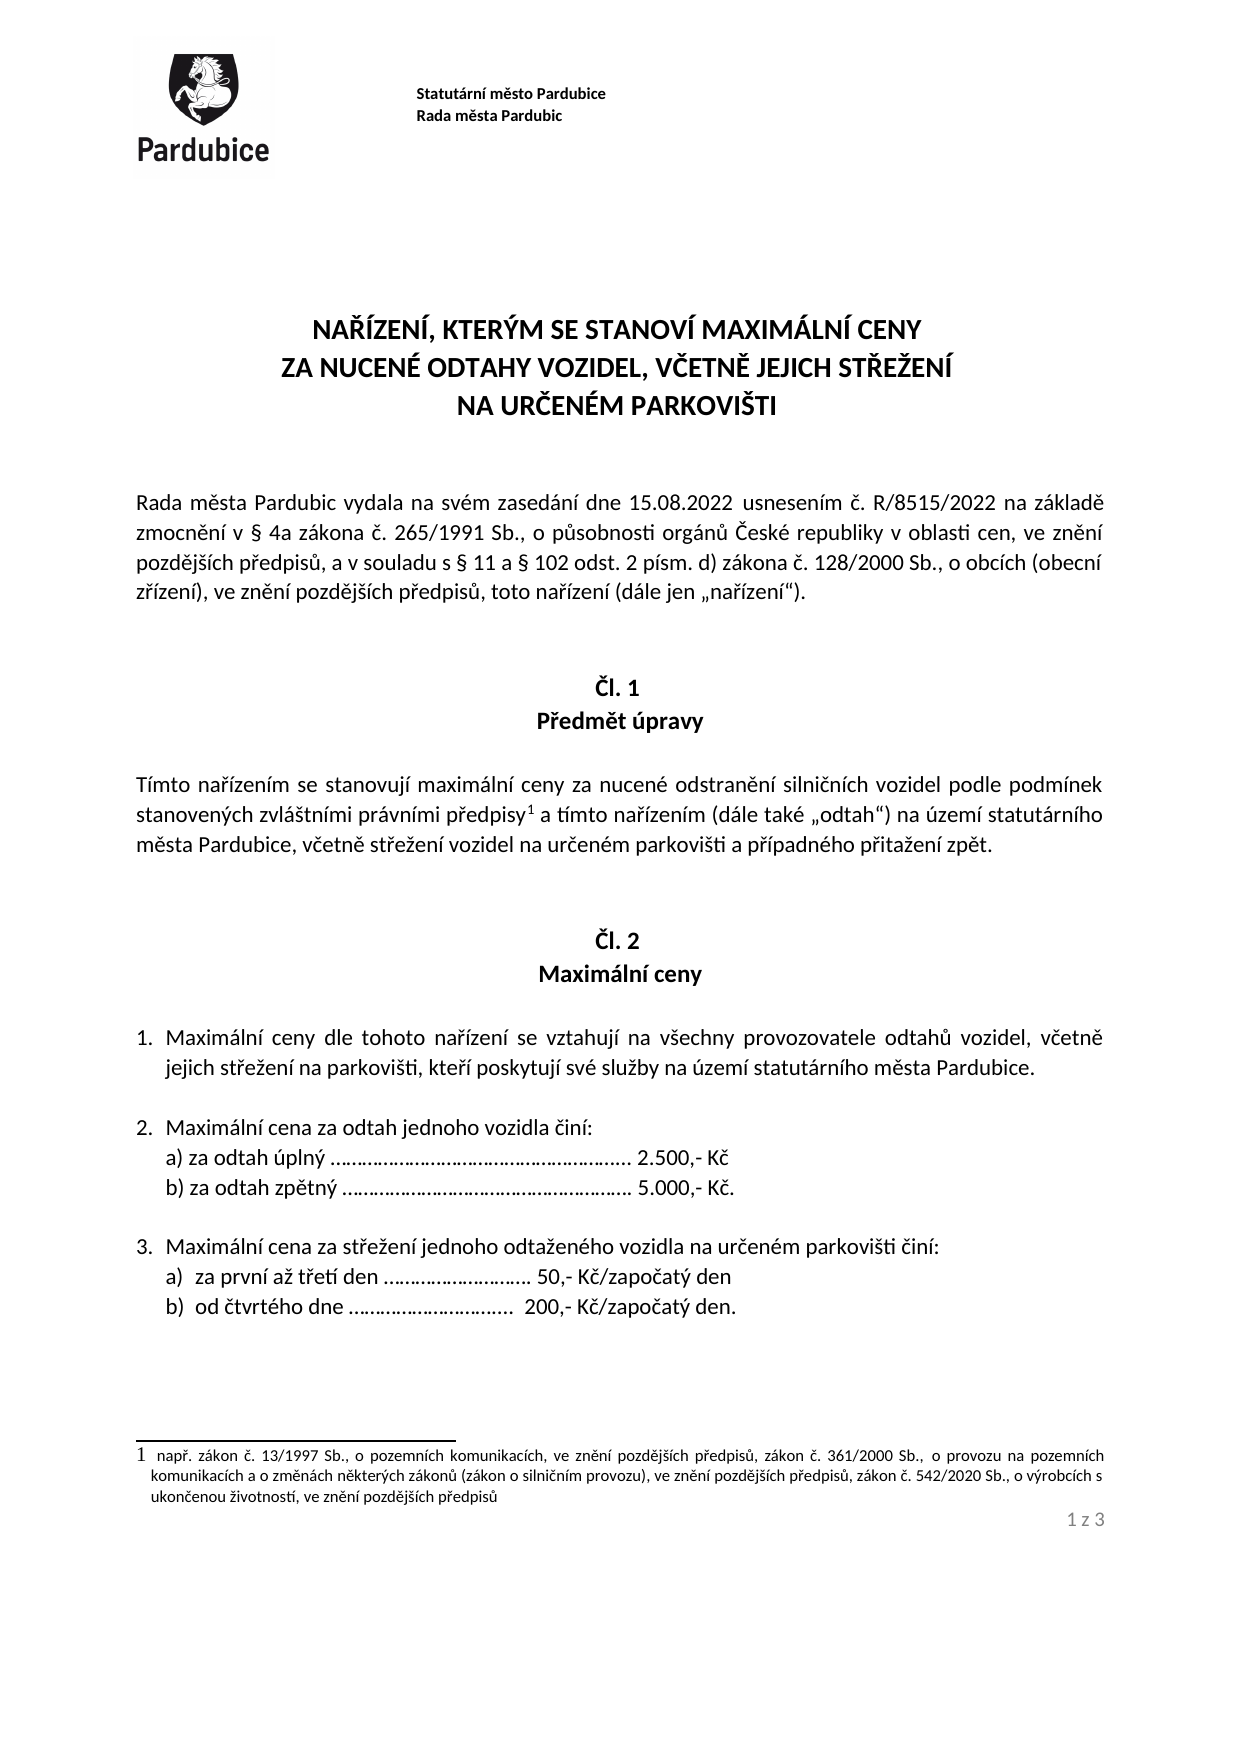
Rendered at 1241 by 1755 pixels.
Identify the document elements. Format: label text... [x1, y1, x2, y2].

text Čl. 2 [136, 925, 1104, 956]
text NAŘÍZENÍ, KTERÝM SE STANOVÍ MAXIMÁLNÍ CENY [136, 311, 1104, 347]
text Maximální ceny [136, 958, 1104, 988]
list za první až třetí den ………………………. 50,- Kč/započatý den [165, 1262, 1104, 1290]
list Maximální cena za střežení jednoho odtaženého vozidla na určeném parkovišti činí: [136, 1232, 1104, 1260]
text Rada města Pardubic [343, 105, 1104, 126]
text Tímto nařízením se stanovují maximální ceny za nucené odstranění silničních vozidel podle podmínek stanovených zvláštními právními předpisy a tímto nařízením (dále také „odtah“) na území statutárního města Pardubice, včetně střežení vozidel na určeném parkovišti a případného přitažení zpět. [136, 770, 1104, 858]
list Maximální cena za odtah jednoho vozidla činí: [136, 1113, 1104, 1141]
text např. zákon č. 13/1997 Sb., o pozemních komunikacích, ve znění pozdějších předpisů, zákon č. 361/2000 Sb., o provozu na pozemních komunikacích a o změnách některých zákonů (zákon o silničním provozu), ve znění pozdějších předpisů, zákon č. 542/2020 Sb., o výrobcích s ukončenou životností, ve znění pozdějších předpisů [136, 1441, 1104, 1506]
text ZA NUCENÉ ODTAHY VOZIDEL, VČETNĚ JEJICH STŘEŽENÍ [136, 349, 1104, 385]
list od čtvrtého dne ……………………….... 200,- Kč/započatý den. [136, 1292, 1104, 1320]
text NA URČENÉM PARKOVIŠTI [136, 387, 1104, 423]
text Předmět úpravy [136, 705, 1104, 736]
text a) za odtah úplný ………………………………………………... 2.500,- Kč [165, 1143, 1104, 1171]
list Maximální ceny dle tohoto nařízení se vztahují na všechny provozovatele odtahů vozidel, včetně jejich střežení na parkovišti, kteří poskytují své služby na území statutárního města Pardubice. [136, 1023, 1104, 1081]
text Rada města Pardubic vydala na svém zasedání dne 15.08.2022 usnesením č. R/8515/2022 na základě zmocnění v § 4a zákona č. 265/1991 Sb., o působnosti orgánů České republiky v oblasti cen, ve znění pozdějších předpisů, a v souladu s § 11 a § 102 odst. 2 písm. d) zákona č. 128/2000 Sb., o obcích (obecní zřízení), ve znění pozdějších předpisů, toto nařízení (dále jen „nařízení“). [136, 488, 1104, 606]
text b) za odtah zpětný ………………………………………………. 5.000,- Kč. [165, 1173, 1104, 1201]
text Čl. 1 [136, 673, 1104, 703]
text Statutární město Pardubice [343, 84, 1104, 104]
